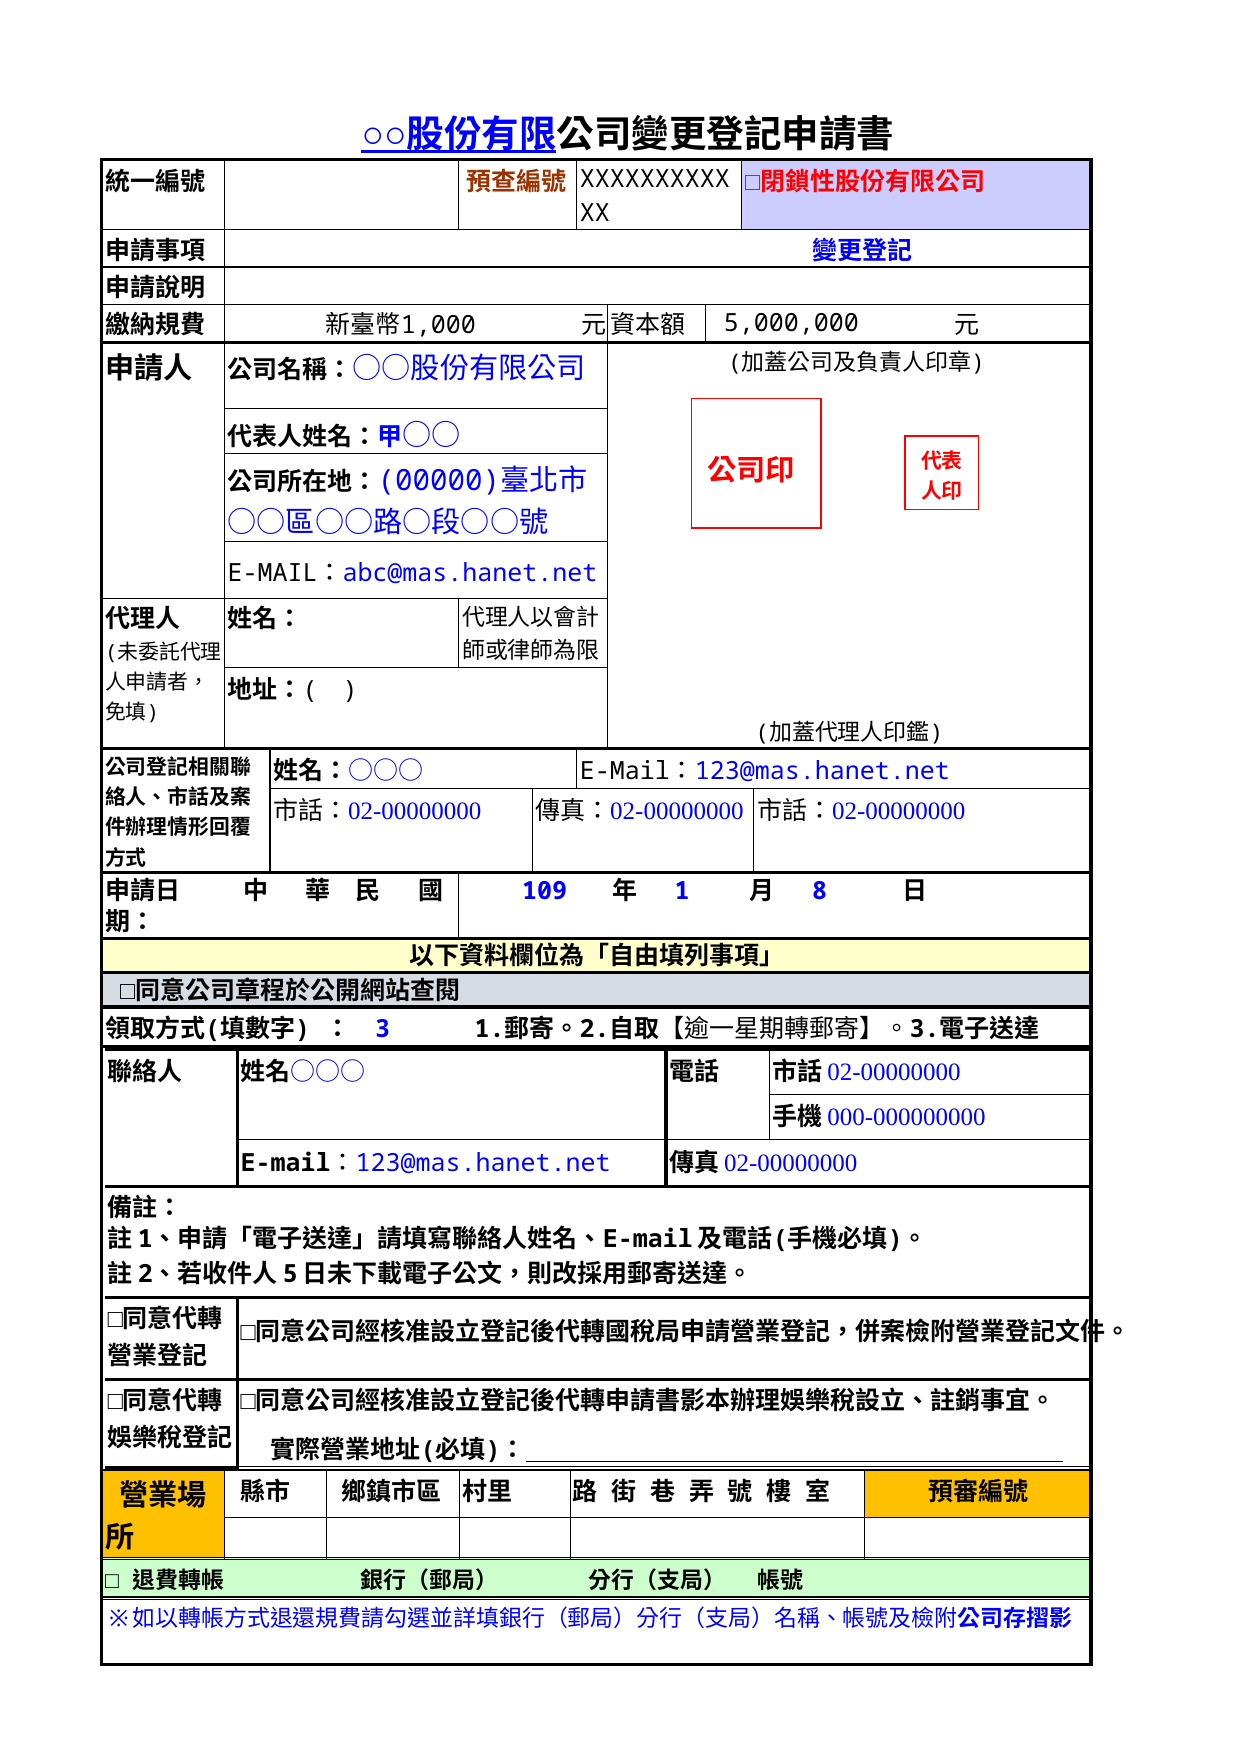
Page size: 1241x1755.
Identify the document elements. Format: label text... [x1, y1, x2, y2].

table_cell 申請說明 [103, 268, 224, 304]
table_cell 中 華 民 國 [224, 874, 458, 937]
table_cell [327, 1518, 459, 1557]
table_cell 帳號 [754, 1560, 1089, 1596]
table_cell 姓名：○○○ [271, 750, 576, 788]
table_header 聯絡人 [105, 1051, 236, 1185]
table_cell [460, 1518, 570, 1557]
table_cell 營業場所 [103, 1471, 224, 1557]
table_cell 手機000-000000000 [770, 1095, 1089, 1139]
table_cell 村里 [460, 1471, 570, 1517]
table_cell (加蓋公司及負責人印章) [608, 344, 1089, 598]
table_cell □ 退費轉帳 [103, 1560, 357, 1596]
table_header 市話02-00000000 [770, 1051, 1089, 1093]
table_cell [225, 268, 1089, 304]
table_cell □同意代轉娛樂稅登記 [105, 1381, 236, 1466]
table_cell 1.郵寄。2.自取【逾一星期轉郵寄】。3.電子送達 [459, 1009, 1089, 1045]
table_header 電話 [668, 1051, 769, 1139]
table_cell □同意代轉營業登記 [105, 1299, 236, 1378]
table_cell 代理人以會計師或律師為限 [459, 599, 607, 667]
table_cell ※如以轉帳方式退還規費請勾選並詳填銀行（郵局）分行（支局）名稱、帳號及檢附公司存摺影 [103, 1600, 1089, 1662]
table_cell 代理人 (未委託代理人申請者，免填) [103, 599, 224, 747]
table_cell 傳真02-00000000 [668, 1140, 1089, 1185]
table_cell 公司名稱：○○股份有限公司 [225, 344, 607, 408]
table_cell 以下資料欄位為「自由填列事項」 [103, 940, 1089, 971]
table_cell 109 年 1 月 8 日 [459, 874, 1089, 937]
table_cell 資本額 [608, 305, 705, 341]
table_cell [865, 1518, 1089, 1557]
table_cell 公司所在地：(00000)臺北市○○區○○路○段○○號 [225, 454, 607, 541]
table_header 姓名○○○ [239, 1051, 664, 1139]
table_cell E-Mail：123@mas.hanet.net [577, 750, 1089, 788]
table_cell 領取方式(填數字) ： 3 [103, 1009, 459, 1045]
table_cell 5,000,000 [706, 305, 951, 341]
table_header □閉鎖性股份有限公司 [742, 161, 1089, 229]
table_cell 分行（支局） [585, 1560, 754, 1596]
table_header XXXXXXXXXXXX [577, 161, 741, 229]
table_cell (加蓋代理人印鑑) [608, 598, 1089, 747]
table_cell 鄉鎮市區 [327, 1471, 459, 1517]
table_cell [571, 1518, 864, 1557]
table_cell 備註： 註1、申請「電子送達」請填寫聯絡人姓名、E-mail及電話(手機必填)。 註2、若收件人5日未下載電子公文，則改採用郵寄送達。 [105, 1188, 1089, 1296]
table_header [225, 161, 458, 229]
table_cell □同意公司經核准設立登記後代轉國稅局申請營業登記，併案檢附營業登記文件。 [239, 1299, 1089, 1378]
table_cell E-mail：123@mas.hanet.net [239, 1140, 664, 1185]
table_cell 申請日期： [103, 874, 224, 937]
table_header 預查編號 [459, 161, 576, 229]
table_cell 預審編號 [865, 1471, 1089, 1517]
table_cell 縣市 [225, 1471, 326, 1517]
table_cell 申請事項 [103, 230, 224, 266]
table_header 統一編號 [103, 161, 224, 229]
table_cell □同意公司經核准設立登記後代轉申請書影本辦理娛樂稅設立、註銷事宜。 實際營業地址(必填)： [239, 1381, 1089, 1466]
table_cell 申請人 [103, 344, 224, 598]
table_cell 市話：02-00000000 [271, 789, 532, 871]
table_cell 地址：( ) [225, 668, 607, 747]
table_cell 公司登記相關聯絡人、市話及案件辦理情形回覆方式 [103, 750, 269, 871]
table_cell [225, 1518, 326, 1557]
table_cell 變更登記 [225, 230, 1089, 266]
table_cell E-MAIL：abc@mas.hanet.net [225, 542, 607, 598]
table_cell 路街巷弄號樓室 [571, 1471, 864, 1517]
table_cell 元 [577, 305, 607, 341]
table_cell 元 [951, 305, 1089, 341]
table_cell 新臺幣1,000 [225, 305, 577, 341]
table_cell 繳納規費 [103, 305, 224, 341]
text ○○股份有限公司變更登記申請書 [133, 103, 1122, 158]
table_cell 銀行（郵局） [357, 1560, 585, 1596]
table_cell 傳真：02-00000000 [533, 789, 753, 871]
table_cell 姓名： [225, 599, 458, 667]
table_cell □同意公司章程於公開網站查閱 [103, 974, 1089, 1005]
table_cell 市話：02-00000000 [754, 789, 1089, 871]
table_cell 代表人姓名：甲○○ [225, 409, 607, 453]
